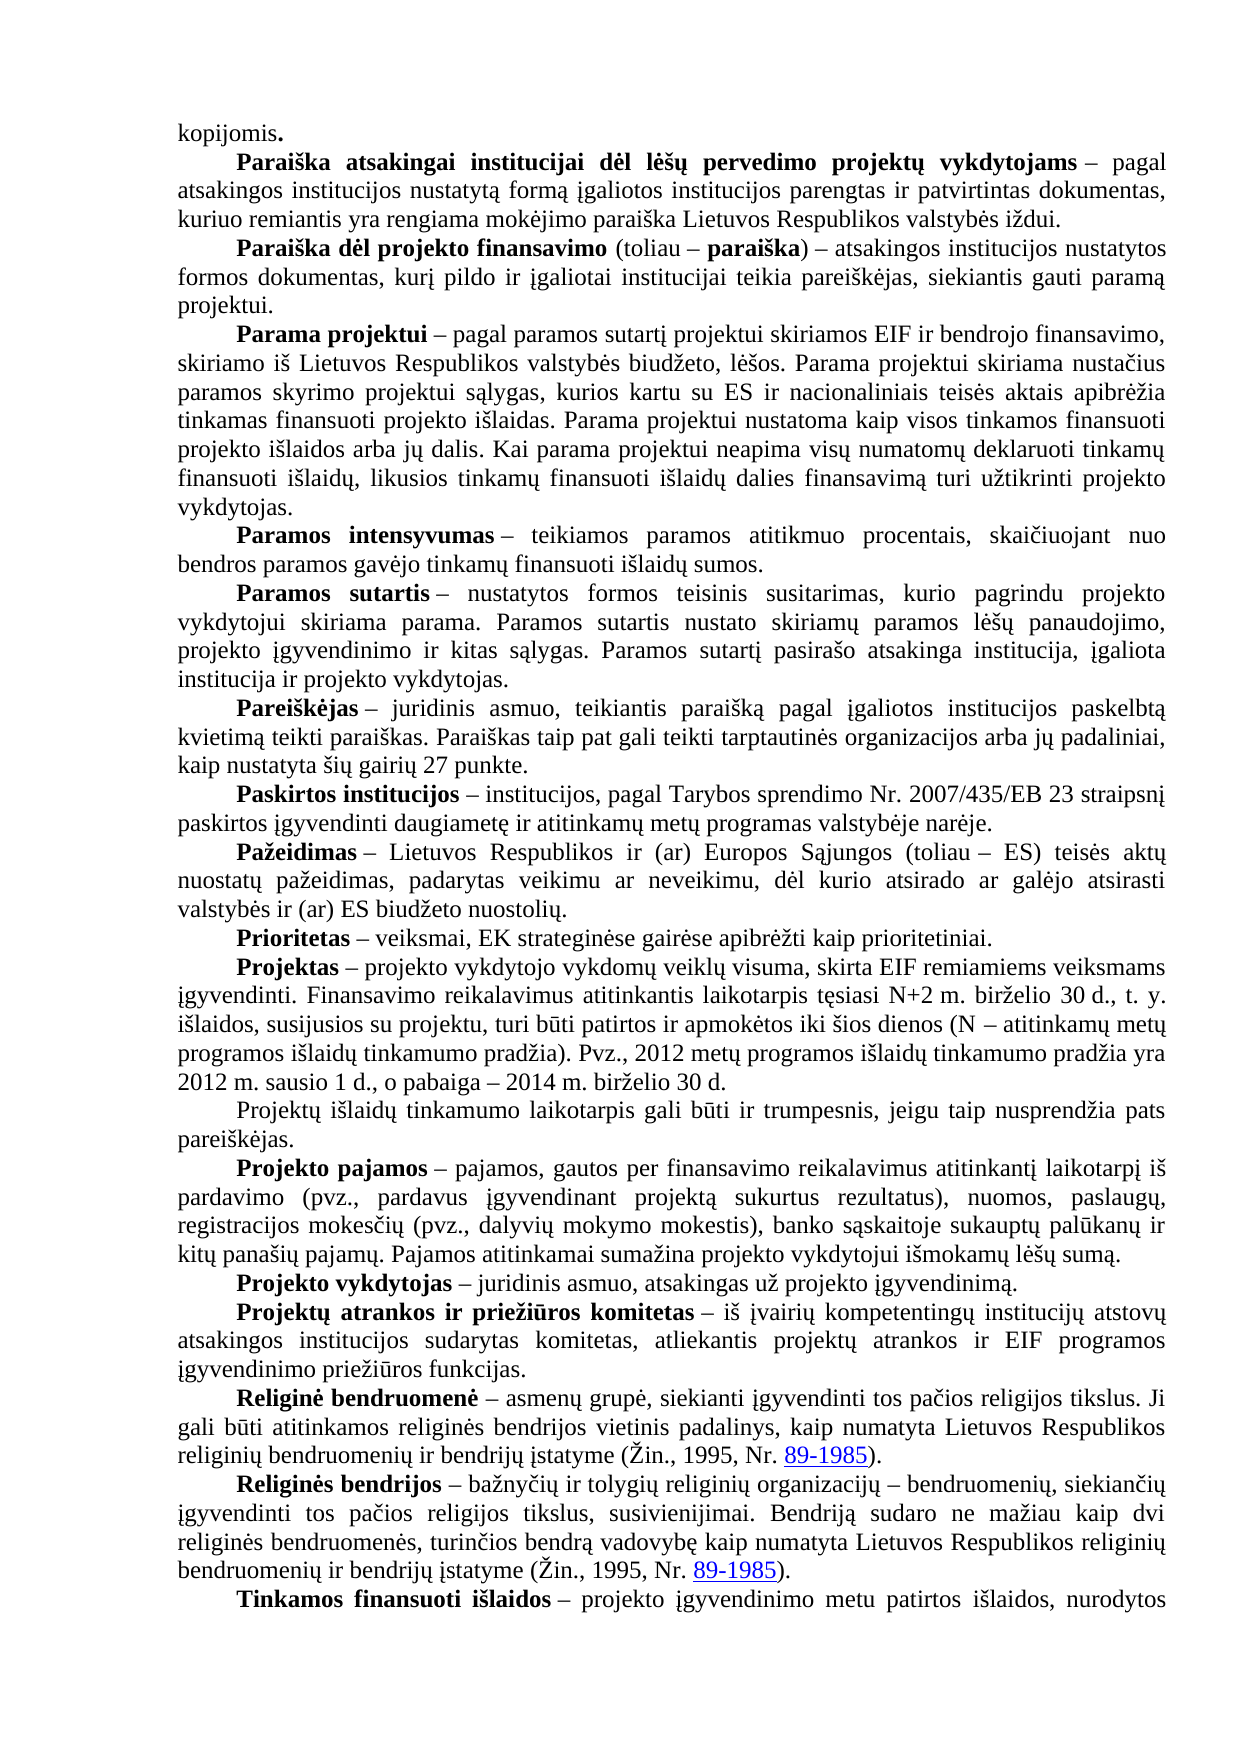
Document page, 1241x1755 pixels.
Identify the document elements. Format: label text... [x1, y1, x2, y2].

text Tinkamos finansuoti išlaidos – projekto įgyvendinimo metu patirtos išlaidos, nurodytos [177, 1584, 1166, 1613]
text Paraiška dėl projekto finansavimo (toliau – paraiška) – atsakingos institucijos nustatytos formos dokumentas, kurį pildo ir įgaliotai institucijai teikia pareiškėjas, siekiantis gauti paramą projektui. [177, 233, 1166, 319]
text Pareiškėjas – juridinis asmuo, teikiantis paraišką pagal įgaliotos institucijos paskelbtą kvietimą teikti paraiškas. Paraiškas taip pat gali teikti tarptautinės organizacijos arba jų padaliniai, kaip nustatyta šių gairių 27 punkte. [177, 693, 1166, 779]
text Projektų atrankos ir priežiūros komitetas – iš įvairių kompetentingų institucijų atstovų atsakingos institucijos sudarytas komitetas, atliekantis projektų atrankos ir EIF programos įgyvendinimo priežiūros funkcijas. [177, 1297, 1166, 1383]
text Projekto vykdytojas – juridinis asmuo, atsakingas už projekto įgyvendinimą. [177, 1268, 1166, 1297]
text Paramos intensyvumas – teikiamos paramos atitikmuo procentais, skaičiuojant nuo bendros paramos gavėjo tinkamų finansuoti išlaidų sumos. [177, 521, 1166, 578]
text Religinė bendruomenė – asmenų grupė, siekianti įgyvendinti tos pačios religijos tikslus. Ji gali būti atitinkamos religinės bendrijos vietinis padalinys, kaip numatyta Lietuvos Respublikos religinių bendruomenių ir bendrijų įstatyme (Žin., 1995, Nr. 89-1985). [177, 1383, 1166, 1469]
text kopijomis. [177, 118, 1166, 147]
text Paraiška atsakingai institucijai dėl lėšų pervedimo projektų vykdytojams – pagal atsakingos institucijos nustatytą formą įgaliotos institucijos parengtas ir patvirtintas dokumentas, kuriuo remiantis yra rengiama mokėjimo paraiška Lietuvos Respublikos valstybės iždui. [177, 147, 1166, 233]
text Projektų išlaidų tinkamumo laikotarpis gali būti ir trumpesnis, jeigu taip nusprendžia pats pareiškėjas. [177, 1096, 1166, 1153]
text Pažeidimas – Lietuvos Respublikos ir (ar) Europos Sąjungos (toliau – ES) teisės aktų nuostatų pažeidimas, padarytas veikimu ar neveikimu, dėl kurio atsirado ar galėjo atsirasti valstybės ir (ar) ES biudžeto nuostolių. [177, 837, 1166, 923]
text Projekto pajamos – pajamos, gautos per finansavimo reikalavimus atitinkantį laikotarpį iš pardavimo (pvz., pardavus įgyvendinant projektą sukurtus rezultatus), nuomos, paslaugų, registracijos mokesčių (pvz., dalyvių mokymo mokestis), banko sąskaitoje sukauptų palūkanų ir kitų panašių pajamų. Pajamos atitinkamai sumažina projekto vykdytojui išmokamų lėšų sumą. [177, 1153, 1166, 1268]
text Parama projektui – pagal paramos sutartį projektui skiriamos EIF ir bendrojo finansavimo, skiriamo iš Lietuvos Respublikos valstybės biudžeto, lėšos. Parama projektui skiriama nustačius paramos skyrimo projektui sąlygas, kurios kartu su ES ir nacionaliniais teisės aktais apibrėžia tinkamas finansuoti projekto išlaidas. Parama projektui nustatoma kaip visos tinkamos finansuoti projekto išlaidos arba jų dalis. Kai parama projektui neapima visų numatomų deklaruoti tinkamų finansuoti išlaidų, likusios tinkamų finansuoti išlaidų dalies finansavimą turi užtikrinti projekto vykdytojas. [177, 319, 1166, 521]
text Prioritetas – veiksmai, EK strateginėse gairėse apibrėžti kaip prioritetiniai. [177, 923, 1166, 952]
text Paskirtos institucijos – institucijos, pagal Tarybos sprendimo Nr. 2007/435/EB 23 straipsnį paskirtos įgyvendinti daugiametę ir atitinkamų metų programas valstybėje narėje. [177, 779, 1166, 837]
text Religinės bendrijos – bažnyčių ir tolygių religinių organizacijų – bendruomenių, siekiančių įgyvendinti tos pačios religijos tikslus, susivienijimai. Bendriją sudaro ne mažiau kaip dvi religinės bendruomenės, turinčios bendrą vadovybę kaip numatyta Lietuvos Respublikos religinių bendruomenių ir bendrijų įstatyme (Žin., 1995, Nr. 89-1985). [177, 1469, 1166, 1584]
text Projektas – projekto vykdytojo vykdomų veiklų visuma, skirta EIF remiamiems veiksmams įgyvendinti. Finansavimo reikalavimus atitinkantis laikotarpis tęsiasi N+2 m. birželio 30 d., t. y. išlaidos, susijusios su projektu, turi būti patirtos ir apmokėtos iki šios dienos (N – atitinkamų metų programos išlaidų tinkamumo pradžia). Pvz., 2012 metų programos išlaidų tinkamumo pradžia yra 2012 m. sausio 1 d., o pabaiga – 2014 m. birželio 30 d. [177, 952, 1166, 1096]
text Paramos sutartis – nustatytos formos teisinis susitarimas, kurio pagrindu projekto vykdytojui skiriama parama. Paramos sutartis nustato skiriamų paramos lėšų panaudojimo, projekto įgyvendinimo ir kitas sąlygas. Paramos sutartį pasirašo atsakinga institucija, įgaliota institucija ir projekto vykdytojas. [177, 578, 1166, 693]
